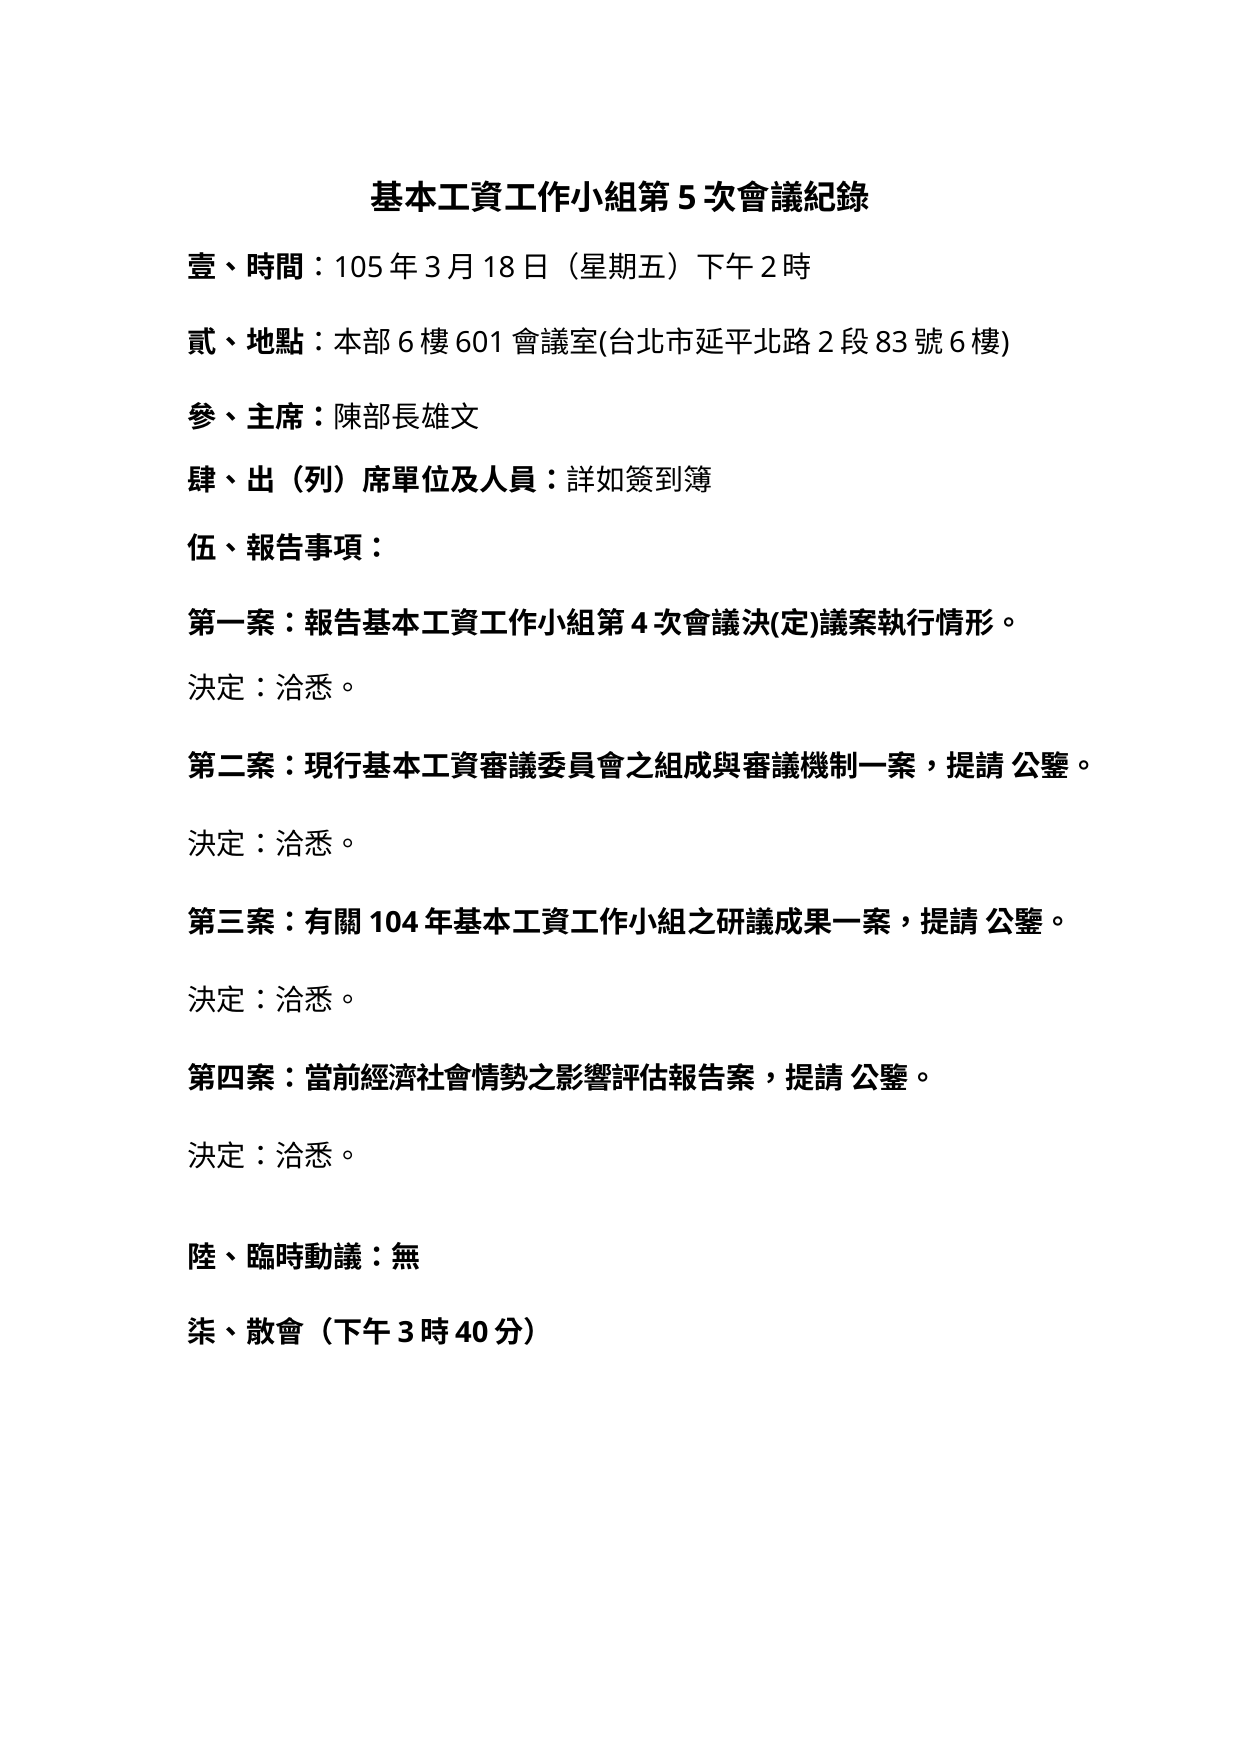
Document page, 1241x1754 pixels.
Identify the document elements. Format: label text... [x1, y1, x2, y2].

text 柒、散會（下午3時40分） [187, 1286, 1053, 1361]
text 決定：洽悉。 [187, 664, 1053, 707]
text 第四案：當前經濟社會情勢之影響評估報告案，提請 公鑒。 [187, 1055, 1053, 1097]
text 貳、地點：本部6樓601會議室(台北市延平北路2段83號6樓) [187, 296, 1053, 371]
text 決定：洽悉。 [187, 821, 1053, 863]
text 第二案：現行基本工資審議委員會之組成與審議機制一案，提請 公鑒。 [188, 742, 1162, 785]
text 決定：洽悉。 [187, 1133, 1053, 1175]
text 決定：洽悉。 [187, 977, 1053, 1019]
text 肆、出（列）席單位及人員：詳如簽到簿 [187, 446, 1053, 502]
text 參、主席：陳部長雄文 [187, 371, 1053, 446]
text 陸、臨時動議：無 [187, 1211, 1053, 1286]
text 基本工資工作小組第5次會議紀錄 [187, 164, 1053, 221]
text 第三案：有關104年基本工資工作小組之研議成果一案，提請 公鑒。 [187, 898, 1053, 941]
text 第一案：報告基本工資工作小組第4次會議決(定)議案執行情形。 [187, 577, 1053, 652]
text 伍、報告事項： [187, 502, 1053, 577]
text 壹、時間：105年3月18日（星期五）下午2時 [187, 221, 1053, 296]
